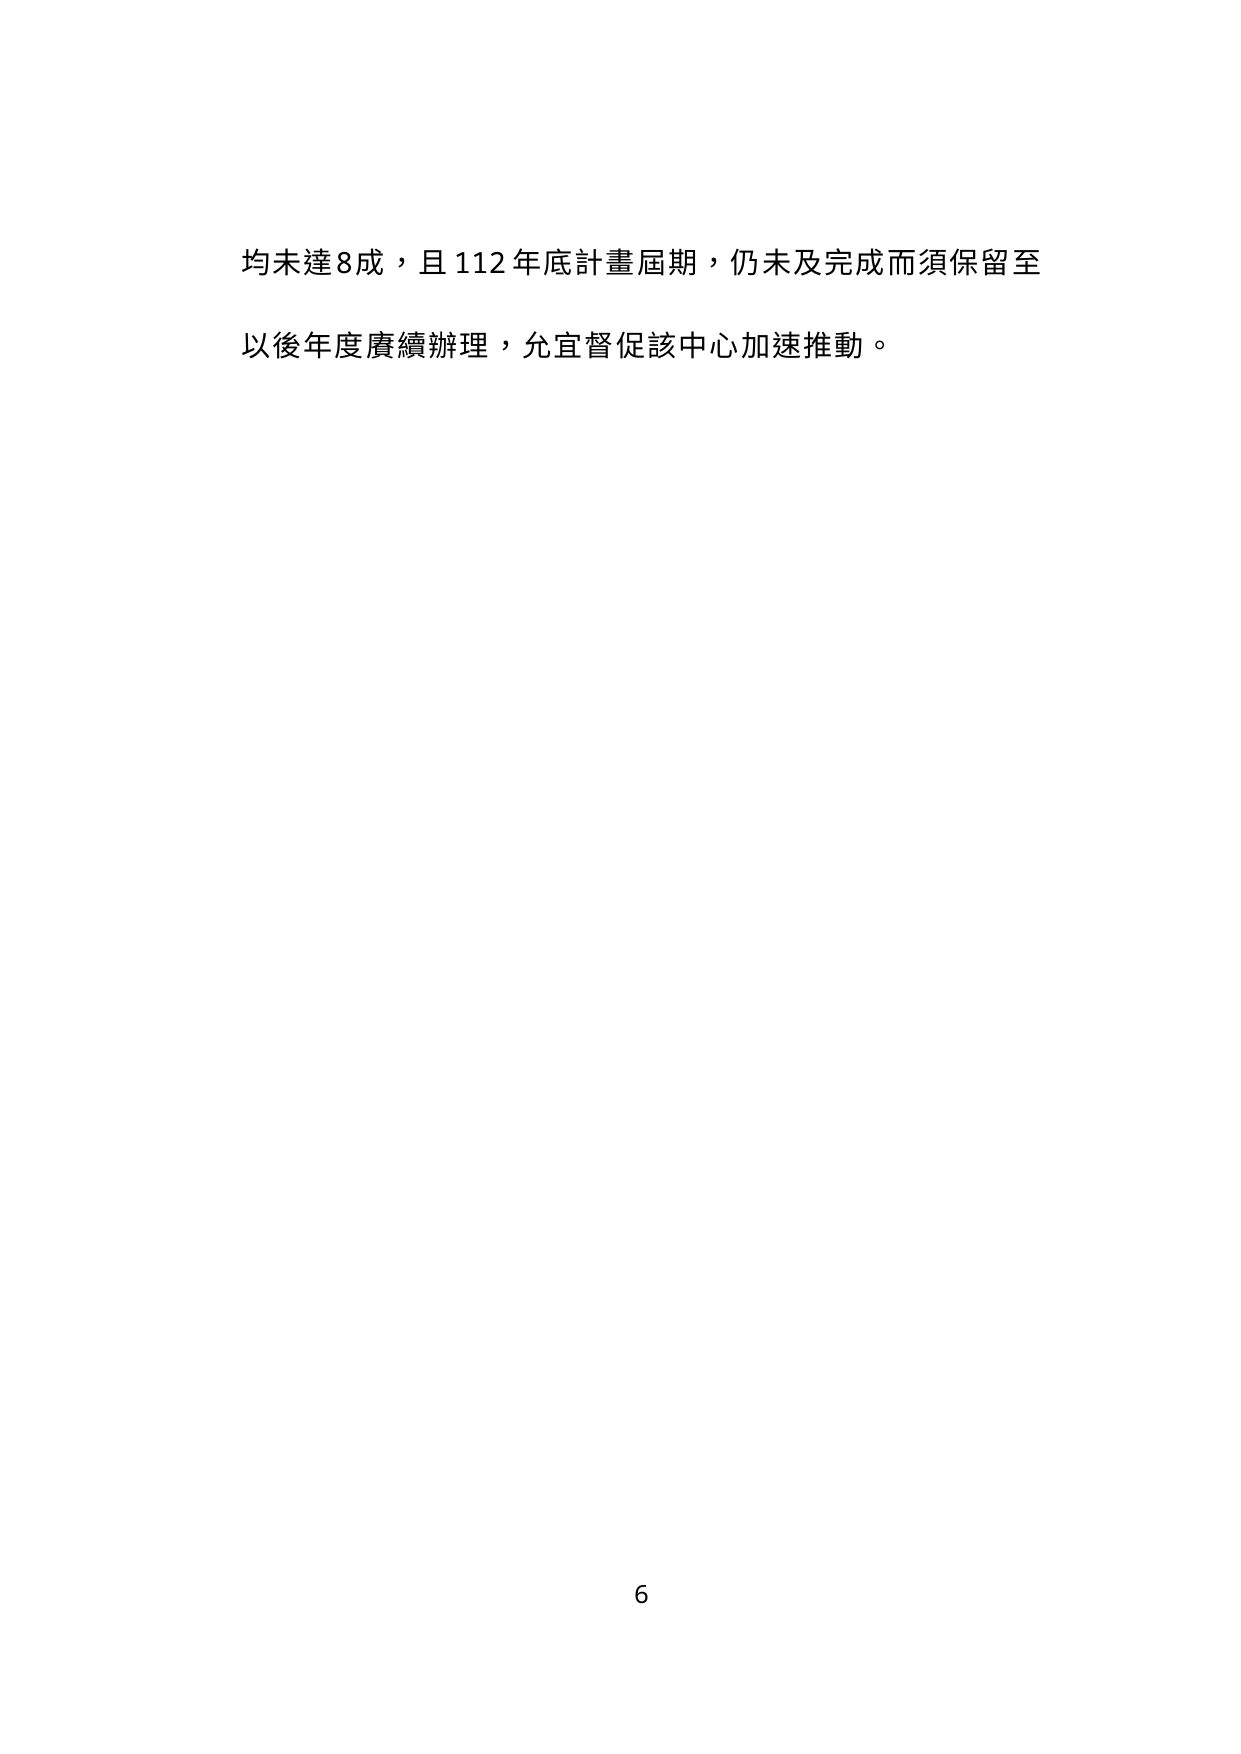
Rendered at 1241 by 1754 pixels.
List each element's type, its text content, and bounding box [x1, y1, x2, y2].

text 均未達8成，且112年底計畫屆期，仍未及完成而須保留至以後年度賡續辦理，允宜督促該中心加速推動。 [236, 177, 1063, 365]
